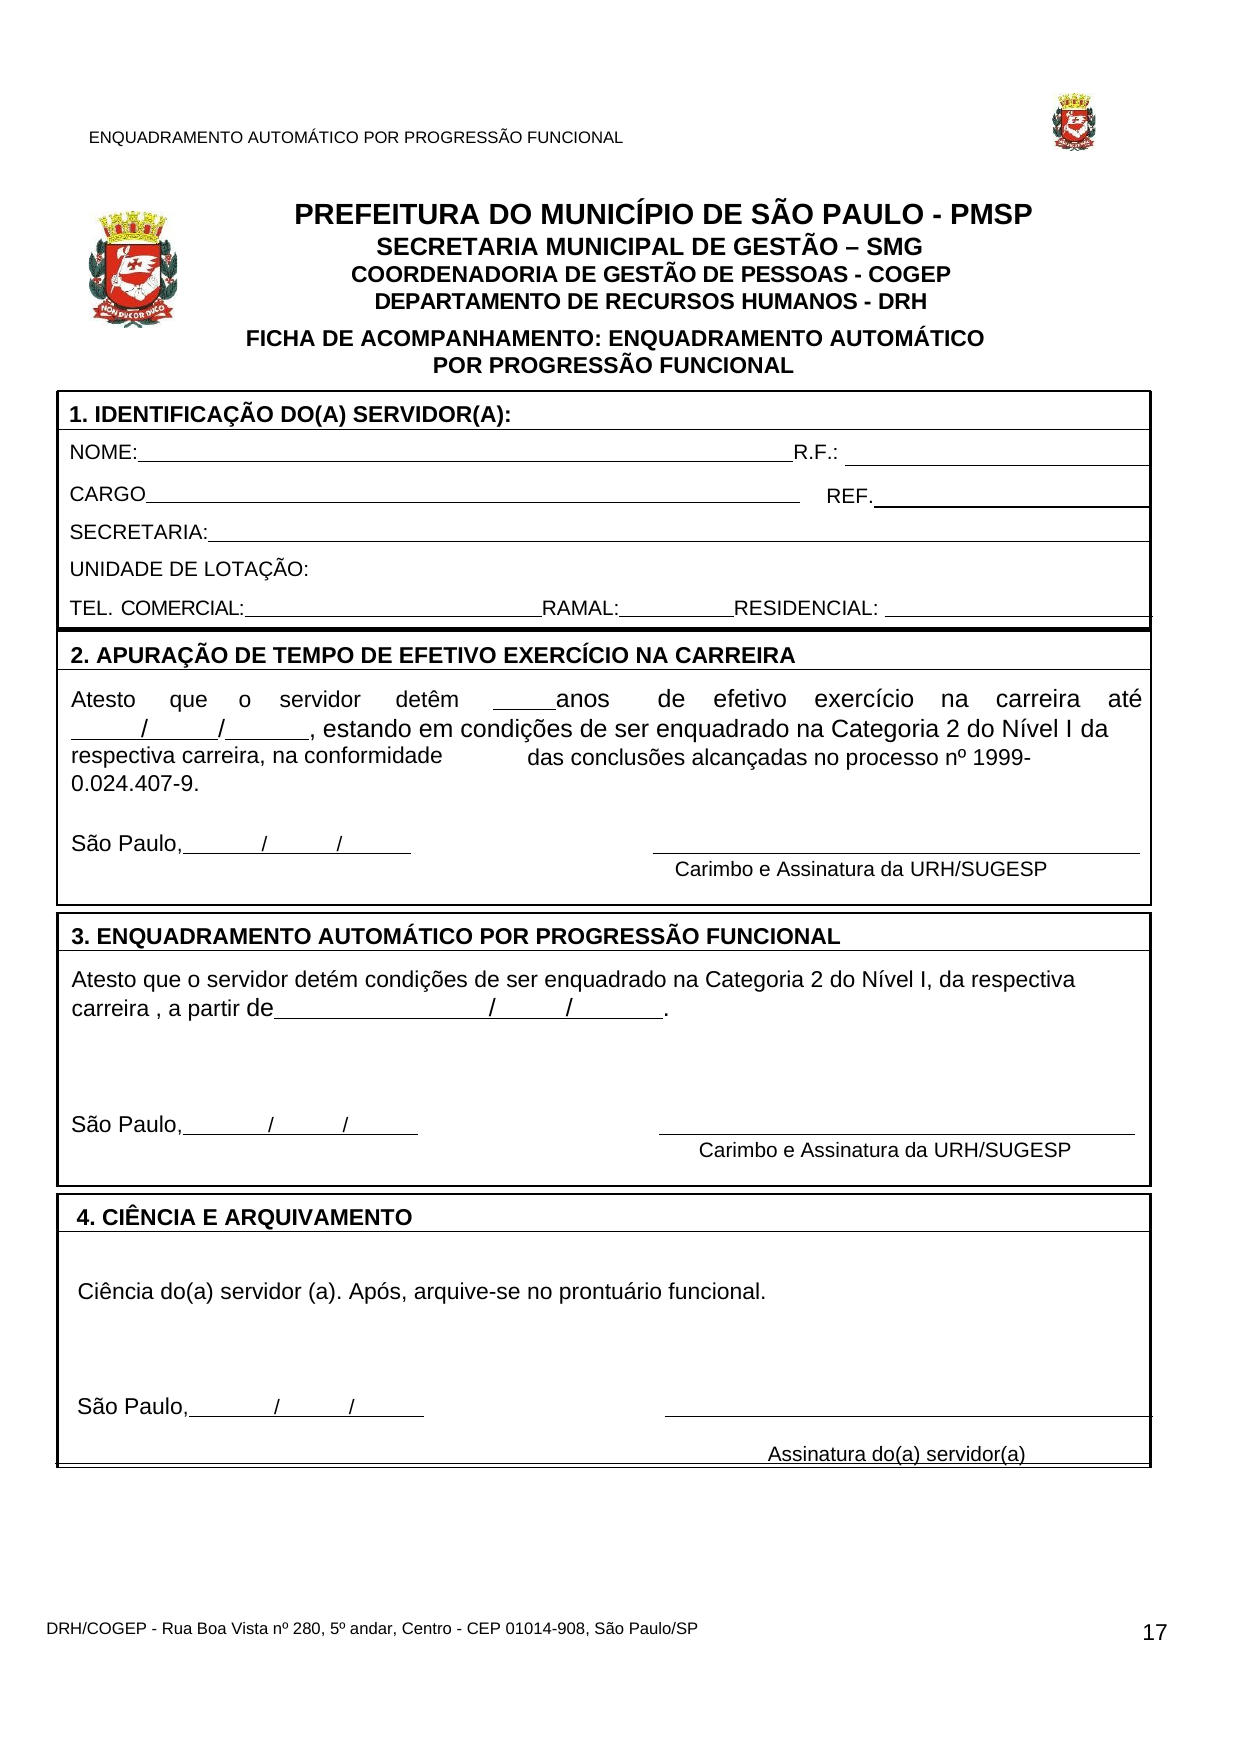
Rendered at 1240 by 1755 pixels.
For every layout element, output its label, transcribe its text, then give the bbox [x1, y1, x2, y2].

table_cell Ciência do(a) servidor (a). Após, arquive-se no prontuário funcional. São Paulo, / / Assinatura do(a) servidor(a) [59, 1232, 1149, 1463]
table_cell Atesto que o servidor detém condições de ser enquadrado na Categoria 2 do Nível I, da respectiva carreira , a partir de / / . São Paulo, / / Carimbo e Assinatura da URH/SUGESP [59, 951, 1149, 1185]
text SECRETARIA MUNICIPAL DE GESTÃO – SMG COORDENADORIA DE GESTÃO DE PESSOAS - COGEP DEPARTAMENTO DE RECURSOS HUMANOS - DRH [348, 232, 952, 315]
table_cell 2. APURAÇÃO DE TEMPO DE EFETIVO EXERCÍCIO NA CARREIRA [58, 632, 1150, 669]
table_header 1. IDENTIFICAÇÃO DO(A) SERVIDOR(A): [59, 392, 1149, 429]
text FICHA DE ACOMPANHAMENTO: ENQUADRAMENTO AUTOMÁTICO POR PROGRESSÃO FUNCIONAL [246, 325, 1033, 378]
text [57, 391, 1156, 1483]
table_cell [57, 906, 1151, 912]
table_cell [845, 430, 1149, 464]
table_cell CARGO REF. [59, 465, 874, 506]
table_cell [874, 466, 1149, 506]
subtitle PREFEITURA DO MUNICÍPIO DE SÃO PAULO - PMSP [294, 197, 1167, 231]
table_cell 3. ENQUADRAMENTO AUTOMÁTICO POR PROGRESSÃO FUNCIONAL [59, 914, 1149, 950]
table_cell TEL. COMERCIAL: RAMAL: RESIDENCIAL: [59, 583, 1149, 627]
table_cell 4. CIÊNCIA E ARQUIVAMENTO [59, 1195, 1149, 1231]
table_cell [57, 1187, 1151, 1193]
table_cell NOME: R.F.: [59, 430, 845, 464]
table_cell SECRETARIA: UNIDADE DE LOTAÇÃO: [59, 506, 1149, 583]
table_cell Atesto que o servidor detêm anos de efetivo exercício na carreira até / / , estando em condições de ser enquadrado na Categoria 2 do Nível I da respectiva carreira, na conformidade das conclusões alcançadas no processo nº 1999- 0.024.407-9. São Paulo, / / Carimbo e Assinatura da URH/SUGESP [58, 670, 1150, 904]
